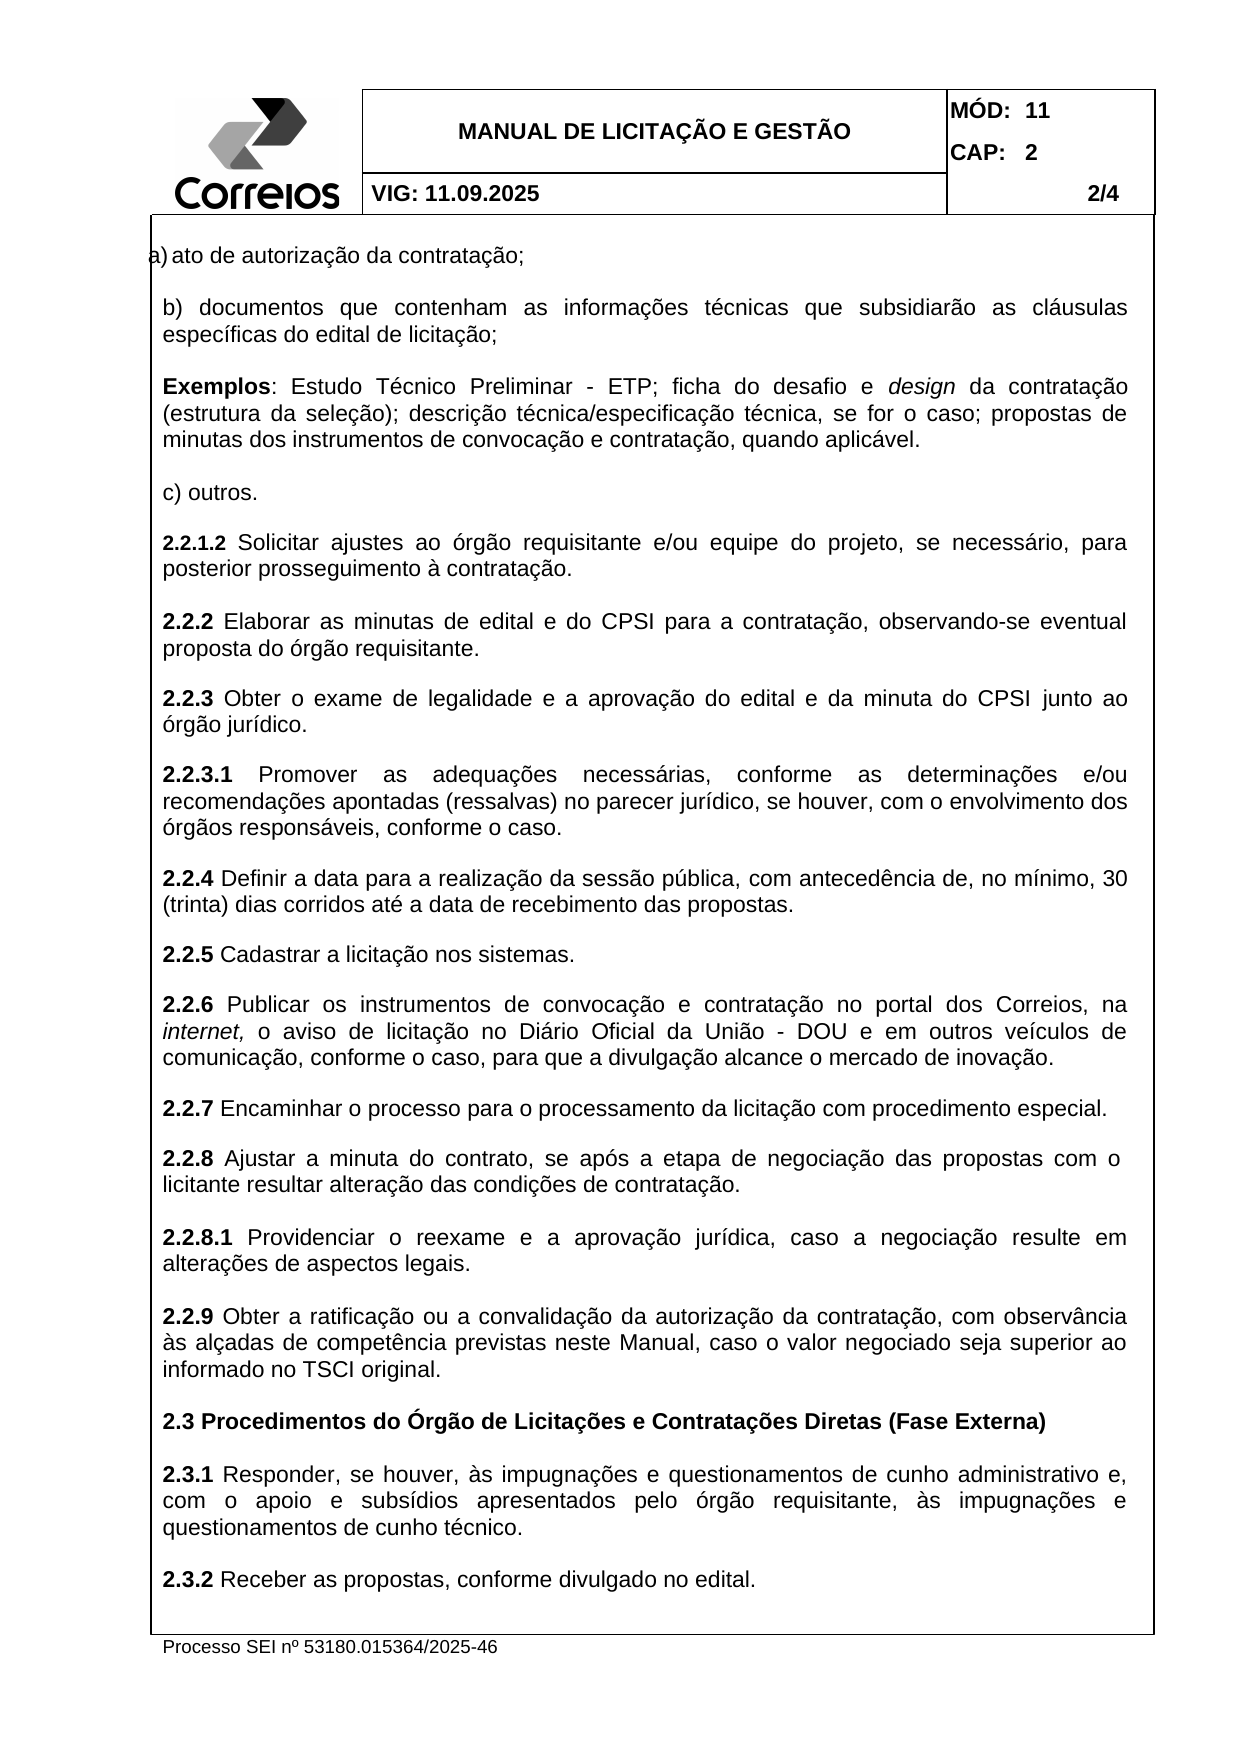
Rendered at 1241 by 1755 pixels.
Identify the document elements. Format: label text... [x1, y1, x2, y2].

text 2.2.8 Ajustar a minuta do contrato, se após a etapa de negociação das propostas com o licitante resultar alteração das condições de contratação. [162, 1145, 1122, 1197]
text Exemplos: Estudo Técnico Preliminar - ETP; ficha do desafio e design da contratação (estrutura da seleção); descrição técnica/especificação técnica, se for o caso; propostas de minutas dos instrumentos de convocação e contratação, quando aplicável. [162, 373, 1128, 452]
text 2.2.8.1 Providenciar o reexame e a aprovação jurídica, caso a negociação resulte em alterações de aspectos legais. [162, 1224, 1128, 1277]
text 2.2.4 Definir a data para a realização da sessão pública, com antecedência de, no mínimo, 30 (trinta) dias corridos até a data de recebimento das propostas. [162, 864, 1128, 917]
text 2.2.6 Publicar os instrumentos de convocação e contratação no portal dos Correios, na internet, o aviso de licitação no Diário Oficial da União - DOU e em outros veículos de comunicação, conforme o caso, para que a divulgação alcance o mercado de inovação. [162, 991, 1128, 1071]
text 2.2.9 Obter a ratificação ou a convalidação da autorização da contratação, com observância às alçadas de competência previstas neste Manual, caso o valor negociado seja superior ao informado no TSCI original. [162, 1303, 1128, 1382]
text 2.2.2 Elaborar as minutas de edital e do CPSI para a contratação, observando-se eventual proposta do órgão requisitante. [162, 608, 1128, 661]
text 2.2.1.2 Solicitar ajustes ao órgão requisitante e/ou equipe do projeto, se necessário, para posterior prosseguimento à contratação. [162, 529, 1128, 582]
text 2.2.3 Obter o exame de legalidade e a aprovação do edital e da minuta do CPSI junto ao órgão jurídico. [162, 685, 1128, 737]
text 2.2.3.1 Promover as adequações necessárias, conforme as determinações e/ou recomendações apontadas (ressalvas) no parecer jurídico, se houver, com o envolvimento dos órgãos responsáveis, conforme o caso. [162, 761, 1128, 841]
text 2.3 Procedimentos do Órgão de Licitações e Contratações Diretas (Fase Externa) [162, 1408, 1128, 1435]
text 2.3.2 Receber as propostas, conforme divulgado no edital. [162, 1566, 1128, 1593]
text c) outros. [162, 479, 1128, 505]
list ato de autorização da contratação; [152, 242, 1128, 268]
text 2.2.7 Encaminhar o processo para o processamento da licitação com procedimento especial. [162, 1094, 1128, 1121]
text 2.3.1 Responder, se houver, às impugnações e questionamentos de cunho administrativo e, com o apoio e subsídios apresentados pelo órgão requisitante, às impugnações e questionamentos de cunho técnico. [162, 1461, 1128, 1540]
text 2.2.5 Cadastrar a licitação nos sistemas. [162, 941, 1128, 967]
text b) documentos que contenham as informações técnicas que subsidiarão as cláusulas específicas do edital de licitação; [162, 294, 1128, 347]
